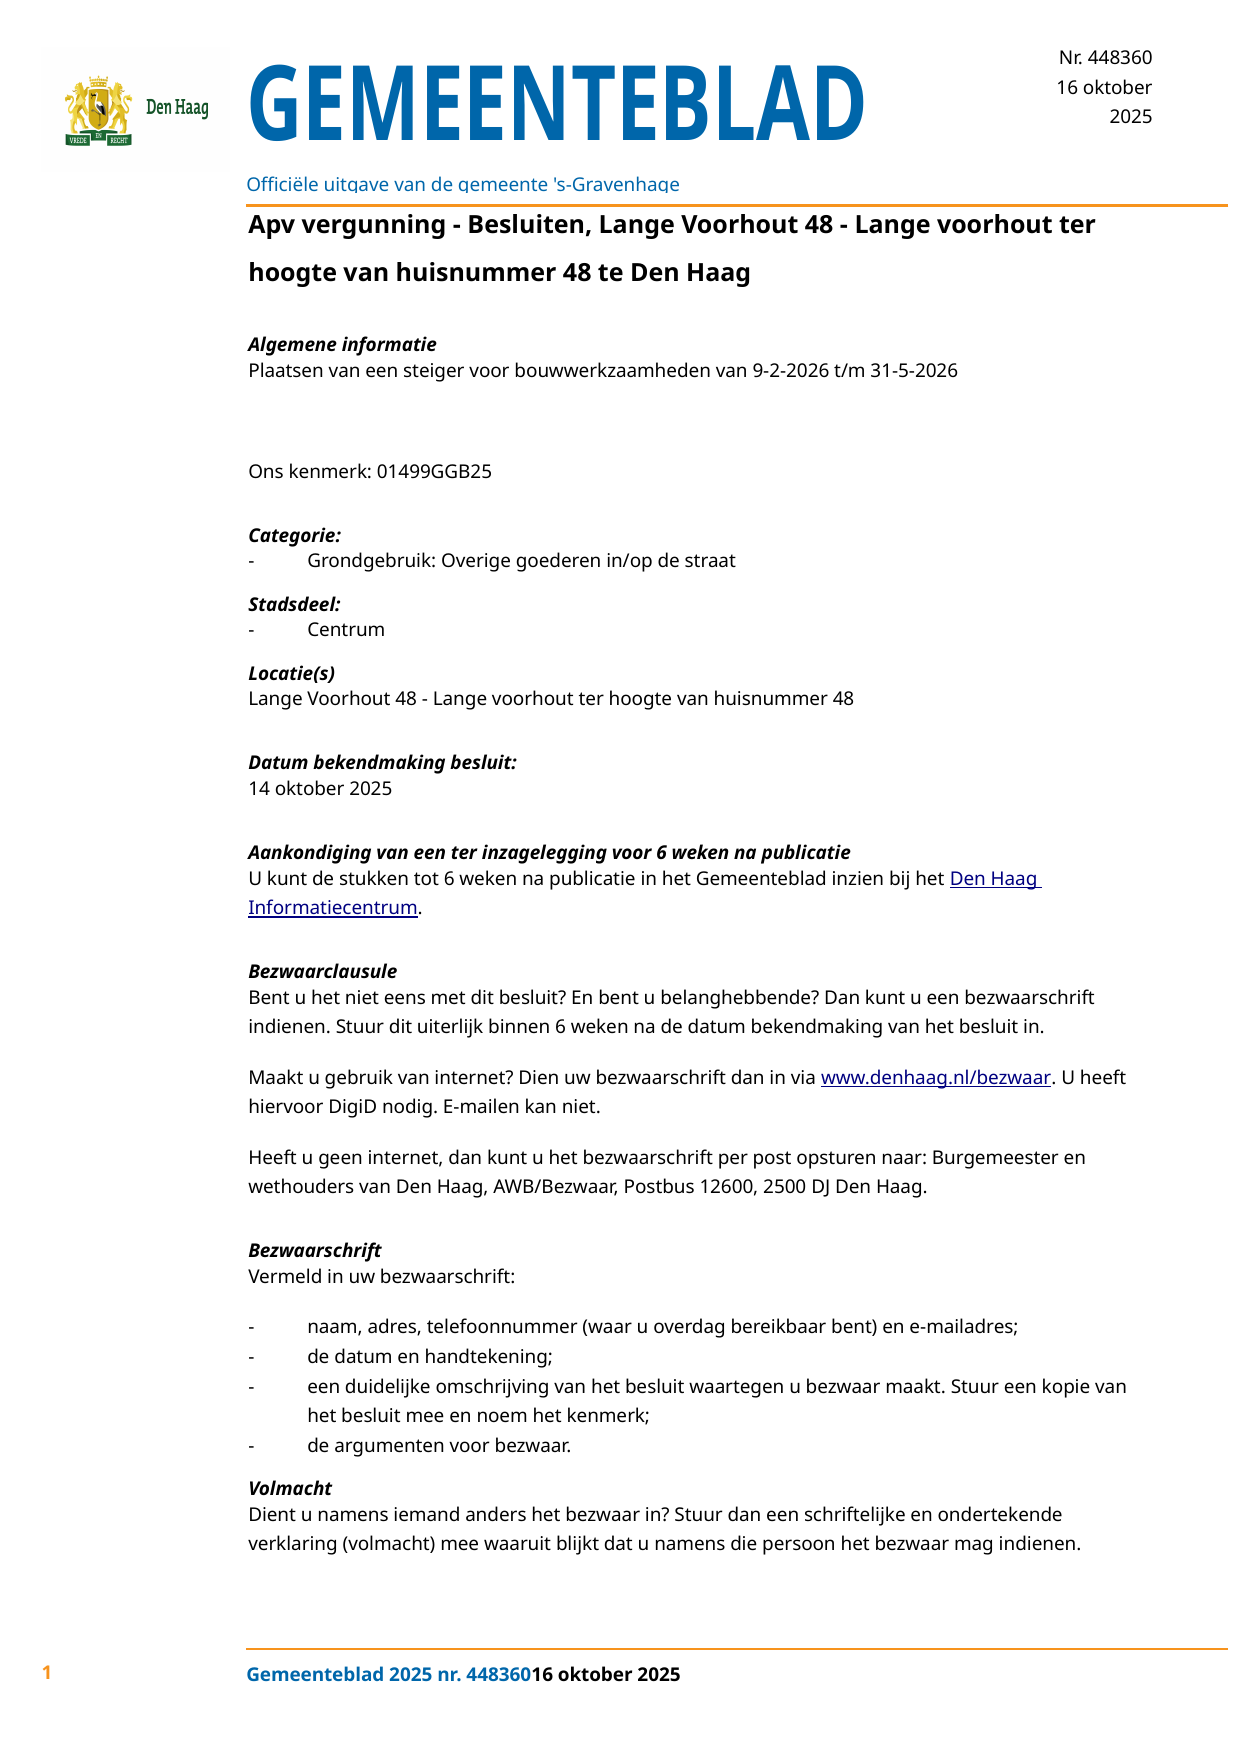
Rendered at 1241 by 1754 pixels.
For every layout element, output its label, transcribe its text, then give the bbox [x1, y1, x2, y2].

text 14 oktober 2025 [248, 775, 1152, 801]
text Bezwaarclausule [248, 958, 1152, 984]
text Volmacht [248, 1475, 1152, 1501]
text Bezwaarschrift [248, 1238, 1152, 1263]
list naam, adres, telefoonnummer (waar u overdag bereikbaar bent) en e-mailadres; [248, 1314, 1152, 1339]
text Dient u namens iemand anders het bezwaar in? Stuur dan een schriftelijke en ondertekende verklaring (volmacht) mee waaruit blijkt dat u namens die persoon het bezwaar mag indienen. [248, 1501, 1152, 1556]
text Vermeld in uw bezwaarschrift: [248, 1263, 1152, 1289]
text Maakt u gebruik van internet? Dien uw bezwaarschrift dan in via www.denhaag.nl/bezwaar. U heeft hiervoor DigiD nodig. E-mailen kan niet. [248, 1064, 1152, 1119]
text Apv vergunning - Besluiten, Lange Voorhout 48 - Lange voorhout ter hoogte van huisnummer 48 te Den Haag [248, 207, 1152, 288]
text Datum bekendmaking besluit: [248, 749, 1152, 775]
list Centrum [248, 617, 1152, 642]
text Bent u het niet eens met dit besluit? En bent u belanghebbende? Dan kunt u een bezwaarschrift indienen. Stuur dit uiterlijk binnen 6 weken na de datum bekendmaking van het besluit in. [248, 984, 1152, 1039]
text Algemene informatie [248, 331, 1152, 357]
picture [41, 47, 231, 172]
text Ons kenmerk: 01499GGB25 [248, 458, 1152, 484]
text U kunt de stukken tot 6 weken na publicatie in het Gemeenteblad inzien bij het Den Haag Informatiecentrum. [248, 865, 1152, 920]
list de datum en handtekening; [248, 1343, 1152, 1369]
text Categorie: [248, 522, 1152, 548]
text Plaatsen van een steiger voor bouwwerkzaamheden van 9-2-2026 t/m 31-5-2026 [248, 357, 1152, 383]
text Heeft u geen internet, dan kunt u het bezwaarschrift per post opsturen naar: Burgemeester en wethouders van Den Haag, AWB/Bezwaar, Postbus 12600, 2500 DJ Den Haag. [248, 1144, 1152, 1199]
text Locatie(s) [248, 660, 1152, 685]
list Grondgebruik: Overige goederen in/op de straat [248, 548, 1152, 573]
text Aankondiging van een ter inzagelegging voor 6 weken na publicatie [248, 839, 1152, 865]
list een duidelijke omschrijving van het besluit waartegen u bezwaar maakt. Stuur een kopie van het besluit mee en noem het kenmerk; [248, 1373, 1152, 1428]
list de argumenten voor bezwaar. [248, 1432, 1152, 1458]
text Lange Voorhout 48 - Lange voorhout ter hoogte van huisnummer 48 [248, 685, 1152, 711]
text Stadsdeel: [248, 591, 1152, 617]
